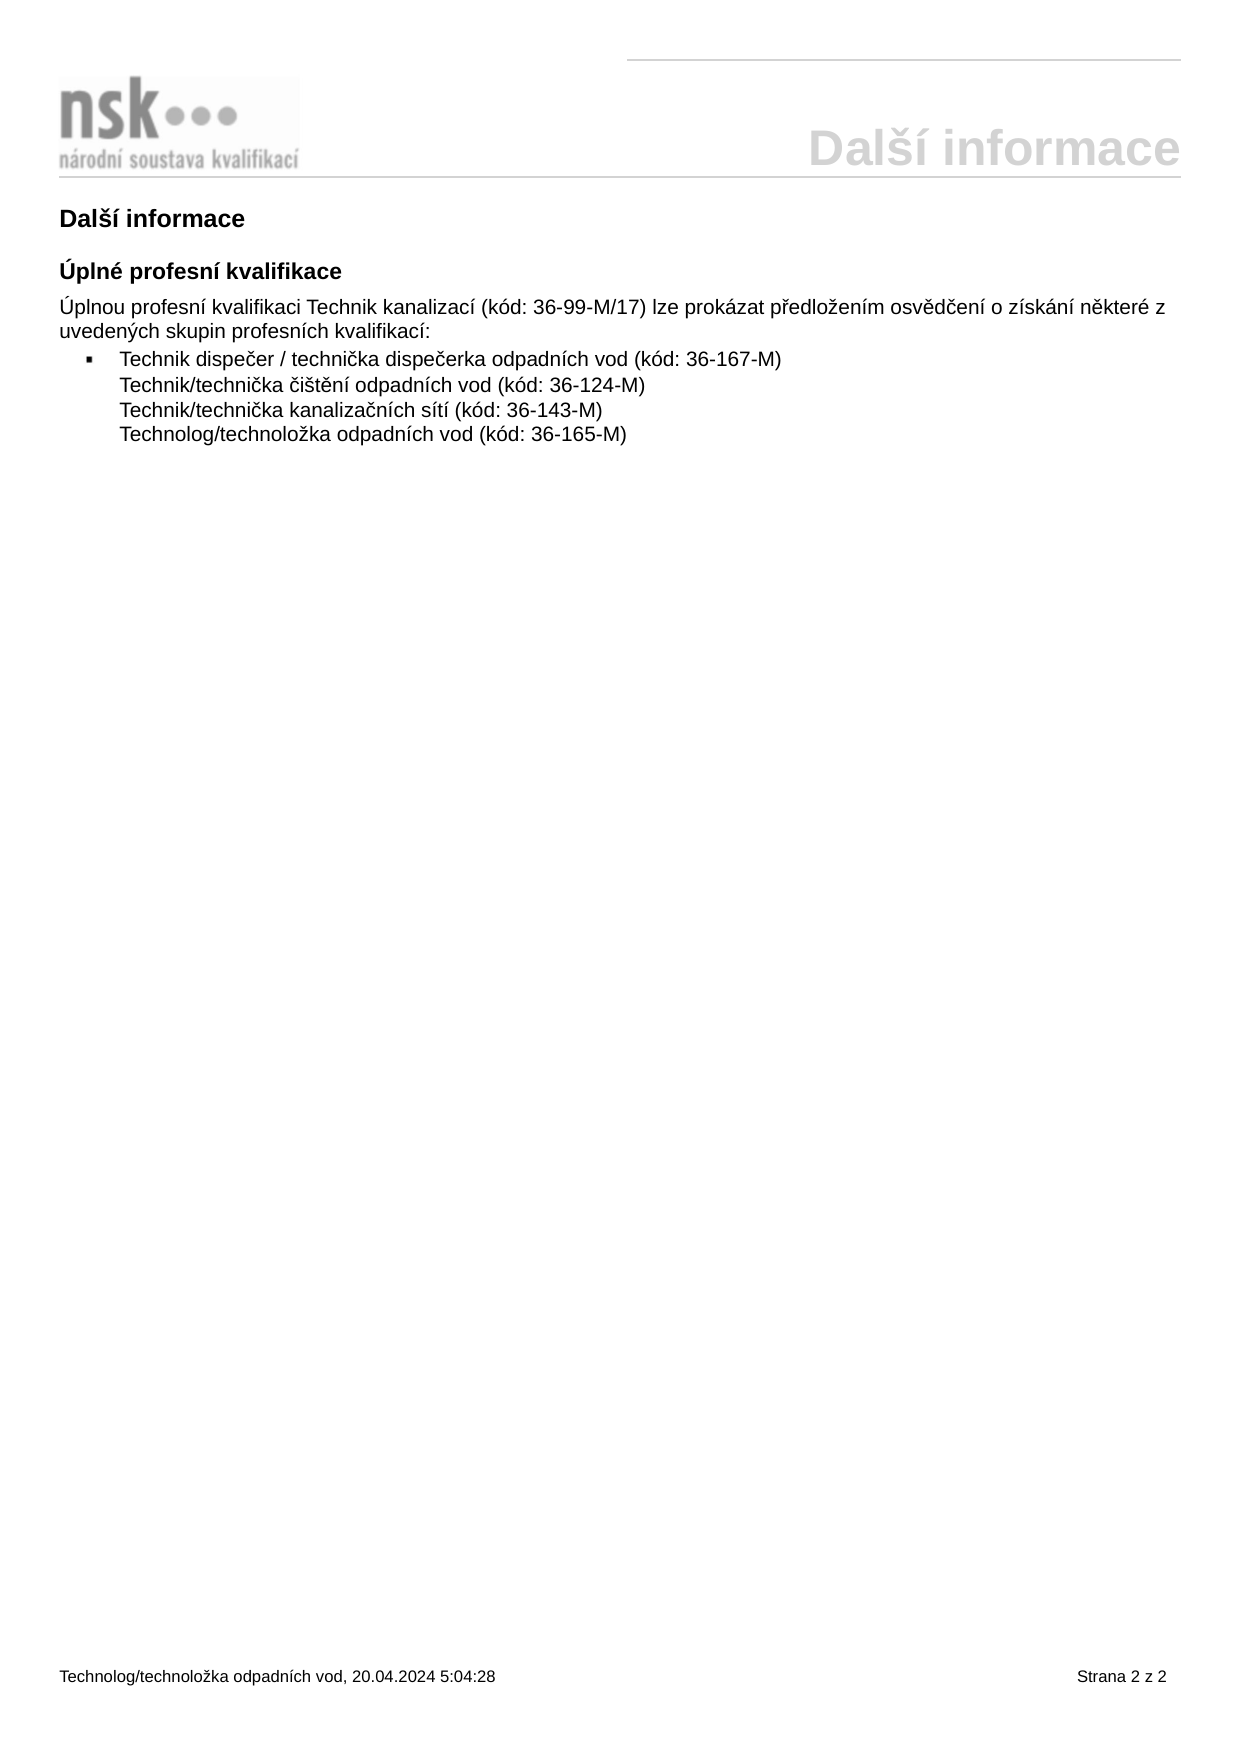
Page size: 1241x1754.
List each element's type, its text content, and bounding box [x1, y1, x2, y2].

table_cell [627, 343, 861, 347]
table_cell [1167, 1369, 1181, 1658]
table_cell [619, 170, 627, 176]
table_cell [619, 194, 627, 200]
table_cell [482, 236, 619, 248]
table_cell [861, 779, 1167, 1079]
table_cell [861, 448, 1167, 479]
table_cell [59, 779, 119, 1079]
table_cell [59, 373, 119, 398]
table_cell Technolog/technoložka odpadních vod (kód: 36-165-M) [119, 422, 1181, 448]
table_cell [482, 779, 619, 1079]
table_cell [619, 236, 627, 248]
table_cell [482, 479, 619, 779]
table_cell [59, 236, 119, 248]
table_cell [1167, 194, 1181, 200]
table_cell Úplnou profesní kvalifikaci Technik kanalizací (kód: 36-99-M/17) lze prokázat předložením osvědčení o získání některé z uvedených skupin profesních kvalifikací: [59, 295, 1181, 343]
table_cell [627, 1369, 861, 1658]
table_cell [119, 779, 482, 1079]
table_cell [119, 194, 482, 200]
table_cell [482, 448, 619, 479]
table_cell [59, 398, 119, 422]
table_cell [1167, 1079, 1181, 1368]
table_cell Úplné profesní kvalifikace [59, 248, 1181, 295]
table_cell [119, 1369, 482, 1658]
table_cell [482, 343, 619, 347]
table_cell [619, 1079, 627, 1368]
table_cell [1167, 1658, 1181, 1694]
table_cell Další informace [59, 200, 1181, 236]
table_cell [1167, 779, 1181, 1079]
table_cell [482, 1369, 619, 1658]
table_cell [119, 236, 482, 248]
table_cell [861, 236, 1167, 248]
table_cell [59, 1369, 119, 1658]
table_cell [59, 448, 119, 479]
table_cell [619, 448, 627, 479]
picture [59, 347, 119, 372]
table_cell [59, 171, 119, 176]
table_cell [861, 1079, 1167, 1368]
table_cell Technik/technička kanalizačních sítí (kód: 36-143-M) [119, 398, 1181, 422]
table_cell [119, 448, 482, 479]
table_cell [619, 479, 627, 779]
table_cell [1167, 343, 1181, 347]
table_cell [861, 479, 1167, 779]
table_cell Další informace [627, 61, 1181, 176]
table_cell Technik dispečer / technička dispečerka odpadních vod (kód: 36-167-M) [119, 347, 1181, 373]
table_cell [119, 343, 482, 347]
table_cell [59, 178, 1181, 194]
table_cell [627, 448, 861, 479]
table_cell [620, 59, 627, 170]
table_cell Strana 2 z 2 [861, 1658, 1167, 1694]
table_cell [482, 171, 619, 176]
table_cell Technik/technička čištění odpadních vod (kód: 36-124-M) [119, 373, 1181, 398]
table_cell [627, 779, 861, 1079]
table_cell [1167, 448, 1181, 479]
table_cell [861, 1369, 1167, 1658]
table_cell [59, 343, 119, 347]
table_cell [861, 343, 1167, 347]
table_cell [119, 171, 482, 176]
table_cell [861, 194, 1167, 200]
table_cell [482, 1079, 619, 1368]
table_cell Technolog/technoložka odpadních vod, 20.04.2024 5:04:28 [59, 1658, 861, 1694]
table_cell [59, 194, 119, 200]
table_cell [627, 194, 861, 200]
table_cell [1167, 479, 1181, 779]
table_cell [619, 779, 627, 1079]
table_cell [627, 479, 861, 779]
table_cell [119, 1079, 482, 1368]
table_cell [59, 479, 119, 779]
table_cell [627, 236, 861, 248]
picture [58, 59, 620, 171]
table_cell [627, 1079, 861, 1368]
table_cell [619, 1369, 627, 1658]
table_cell [119, 479, 482, 779]
table_cell [1167, 236, 1181, 248]
table_cell [59, 422, 119, 448]
table_cell [59, 1079, 119, 1368]
table_cell [482, 194, 619, 200]
